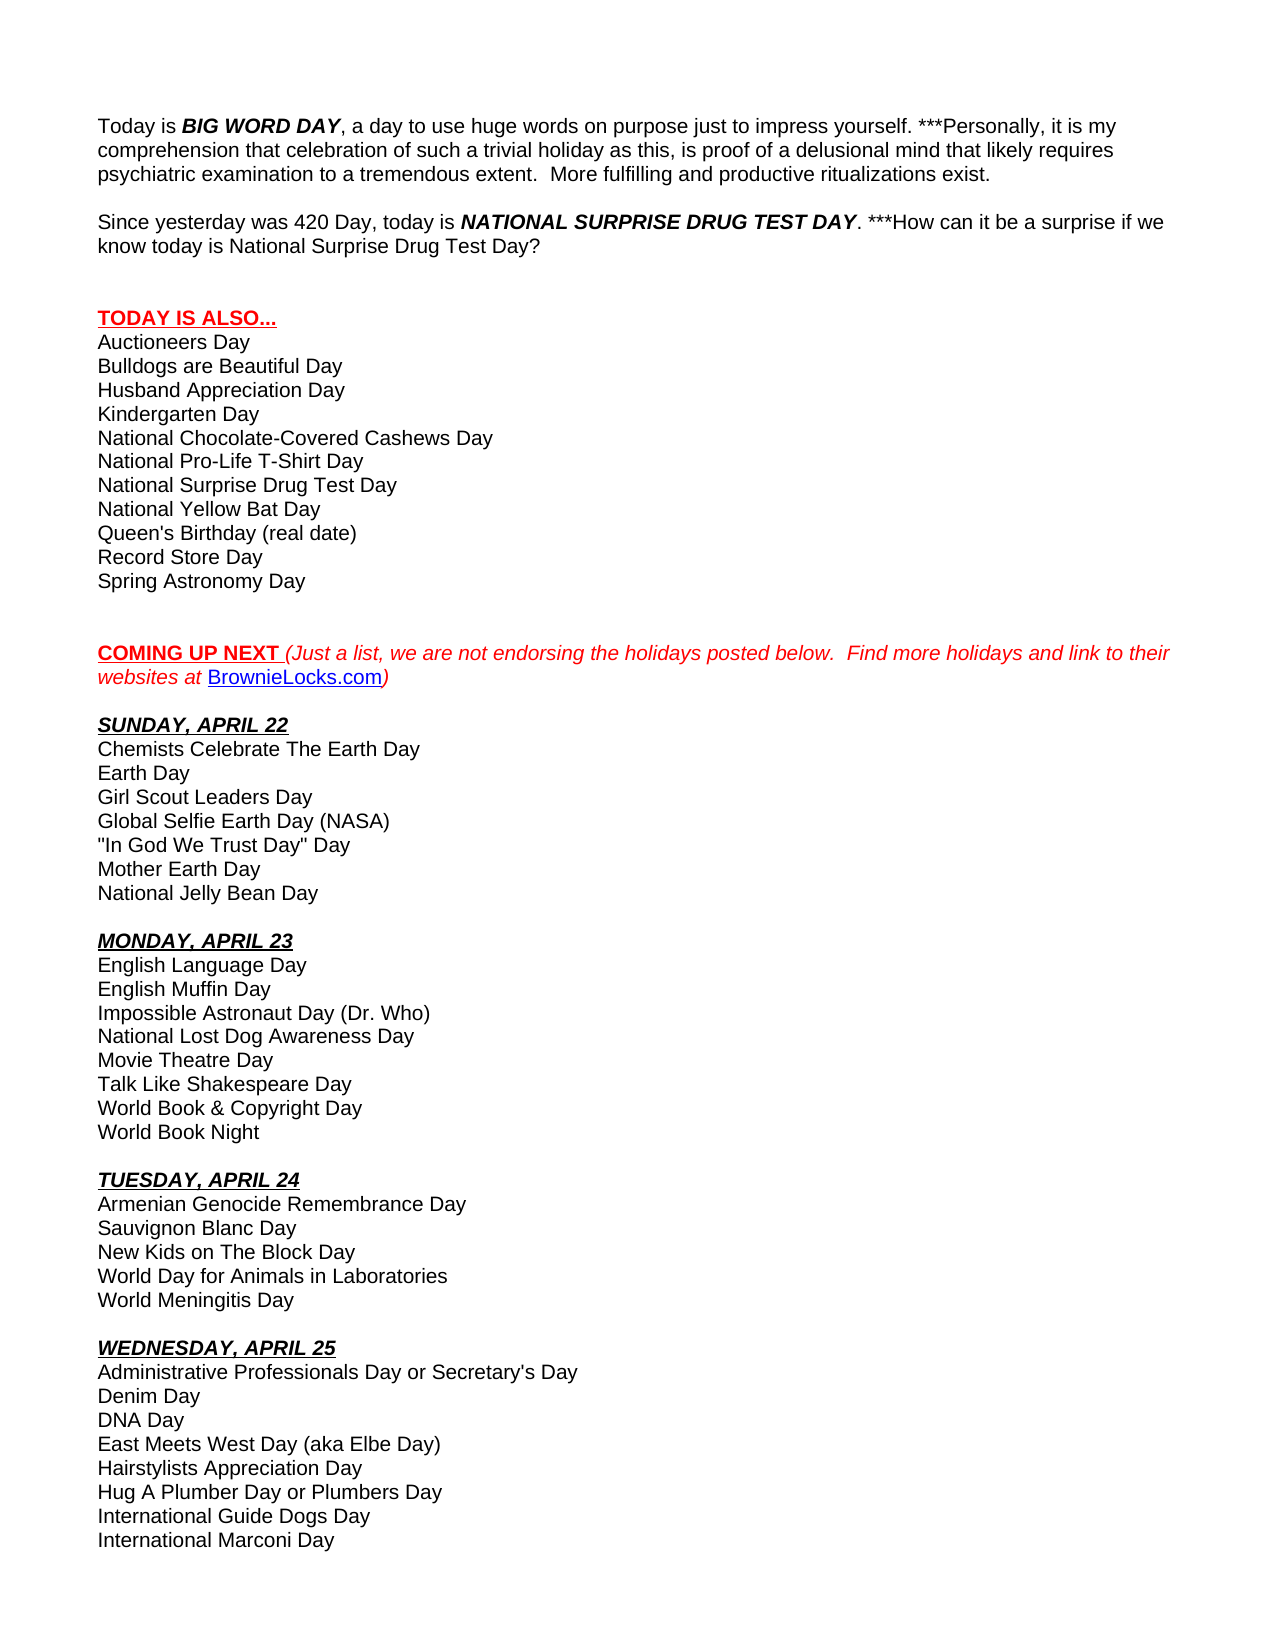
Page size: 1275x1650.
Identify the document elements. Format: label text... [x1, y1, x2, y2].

text WEDNESDAY, APRIL 25 [97, 1336, 1185, 1360]
text Auctioneers Day Bulldogs are Beautiful Day Husband Appreciation Day Kindergarten Day National Chocolate-Covered Cashews Day National Pro-Life T-Shirt Day National Surprise Drug Test Day National Yellow Bat Day Queen's Birthday (real date) Record Store Day Spring Astronomy Day [97, 329, 1185, 593]
text TODAY IS ALSO... [97, 306, 1185, 329]
text English Language Day English Muffin Day Impossible Astronaut Day (Dr. Who) National Lost Dog Awareness Day Movie Theatre Day Talk Like Shakespeare Day World Book & Copyright Day World Book Night [97, 952, 1185, 1144]
text TUESDAY, APRIL 24 [97, 1168, 1185, 1192]
text Hug A Plumber Day or Plumbers Day International Guide Dogs Day International Marconi Day [97, 1479, 1185, 1551]
text Since yesterday was 420 Day, today is NATIONAL SURPRISE DRUG TEST DAY. ***How can it be a surprise if we know today is National Surprise Drug Test Day? [97, 210, 1185, 258]
text Chemists Celebrate The Earth Day Earth Day Girl Scout Leaders Day Global Selfie Earth Day (NASA) "In God We Trust Day" Day Mother Earth Day National Jelly Bean Day [97, 737, 1185, 904]
text COMING UP NEXT (Just a list, we are not endorsing the holidays posted below. Find more holidays and link to their websites at BrownieLocks.com) [97, 641, 1185, 689]
text SUNDAY, APRIL 22 [97, 713, 1185, 737]
text Armenian Genocide Remembrance Day Sauvignon Blanc Day New Kids on The Block Day World Day for Animals in Laboratories World Meningitis Day [97, 1192, 1185, 1312]
text MONDAY, APRIL 23 [97, 928, 1185, 952]
text Administrative Professionals Day or Secretary's Day Denim Day DNA Day East Meets West Day (aka Elbe Day) Hairstylists Appreciation Day [97, 1360, 1185, 1479]
text Today is BIG WORD DAY, a day to use huge words on purpose just to impress yourself. ***Personally, it is my comprehension that celebration of such a trivial holiday as this, is proof of a delusional mind that likely requires psychiatric examination to a tremendous extent. More fulfilling and productive ritualizations exist. [97, 114, 1185, 186]
